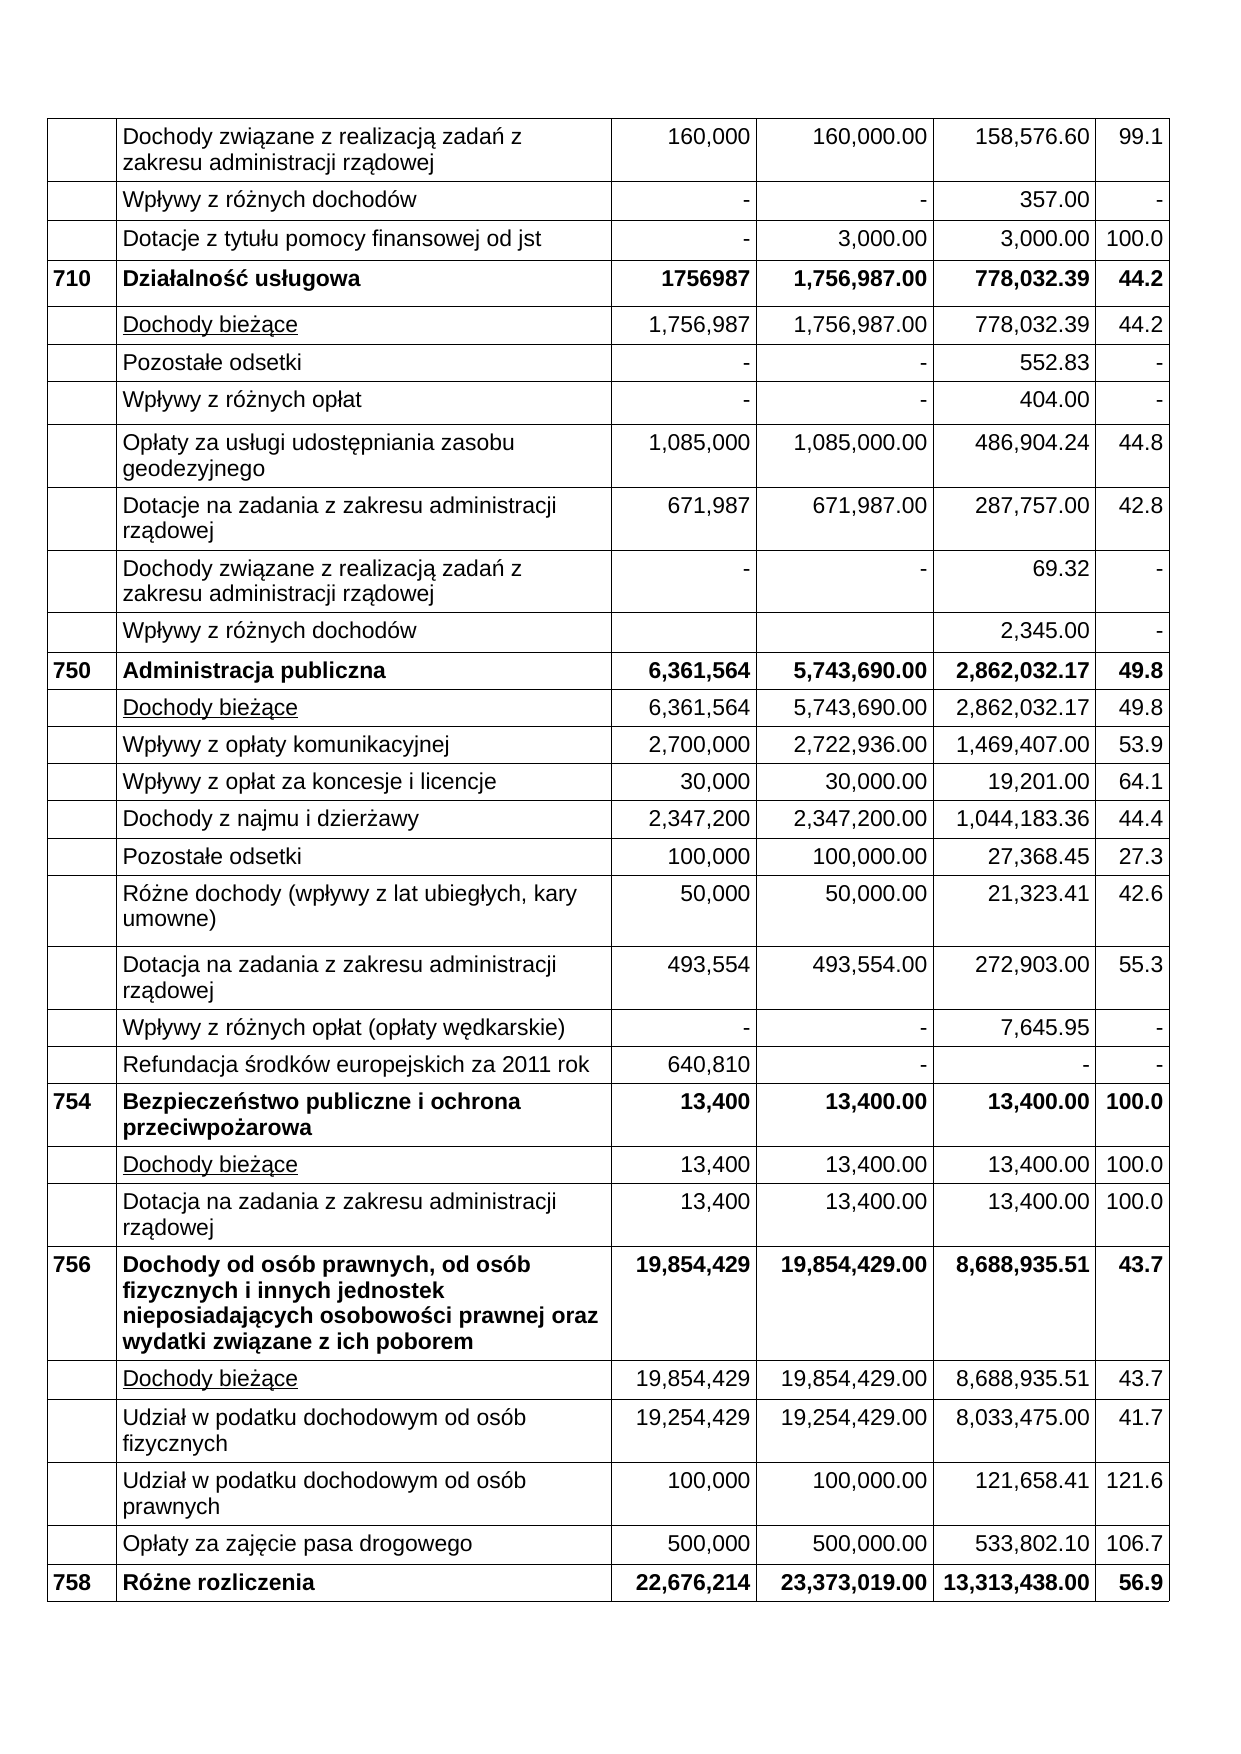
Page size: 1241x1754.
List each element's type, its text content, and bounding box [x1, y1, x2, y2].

table_cell [48, 839, 116, 875]
table_cell 27 368,45 [934, 839, 1095, 875]
table_cell 56,9 [1096, 1565, 1169, 1601]
table_cell 671 987 [612, 488, 756, 549]
table_cell [48, 488, 116, 549]
table_cell [757, 613, 933, 652]
table_cell 758 [48, 1565, 116, 1601]
table_cell Udział w podatku dochodowym od osób fizycznych [117, 1400, 611, 1462]
table_cell 19 854 429 [612, 1361, 756, 1399]
table_cell [48, 382, 116, 424]
table_cell 2 345,00 [934, 613, 1095, 652]
table_cell 493 554,00 [757, 947, 933, 1009]
table_cell [48, 1400, 116, 1462]
table_cell 19 201,00 [934, 764, 1095, 800]
table_cell 7 645,95 [934, 1010, 1095, 1046]
table_cell 486 904,24 [934, 425, 1095, 487]
table_cell 19 854 429,00 [757, 1247, 933, 1360]
table_cell Dochody związane z realizacją zadań z zakresu administracji rządowej [117, 551, 611, 612]
table_cell [48, 876, 116, 946]
table_cell - [612, 382, 756, 424]
table_cell 100 000 [612, 839, 756, 875]
table_cell - [1096, 551, 1169, 612]
table_cell [48, 221, 116, 259]
table_cell - [1096, 382, 1169, 424]
table_cell 3 000,00 [934, 221, 1095, 259]
table_cell 500 000,00 [757, 1526, 933, 1564]
table_cell 552,83 [934, 345, 1095, 381]
table_cell 13 400,00 [757, 1184, 933, 1246]
table_cell 19 254 429 [612, 1400, 756, 1462]
table_cell [48, 1147, 116, 1183]
table_cell Dochody bieżące [117, 1361, 611, 1399]
table_cell 13 400,00 [934, 1147, 1095, 1183]
table_cell - [612, 221, 756, 259]
table_cell Dochody od osób prawnych, od osób fizycznych i innych jednostek nieposiadających osobowości prawnej oraz wydatki związane z ich poborem [117, 1247, 611, 1360]
table_cell Dotacje z tytułu pomocy finansowej od jst [117, 221, 611, 259]
table_cell 1 756 987,00 [757, 261, 933, 306]
table_cell 671 987,00 [757, 488, 933, 549]
table_cell 2 862 032,17 [934, 690, 1095, 726]
table_cell 778 032,39 [934, 307, 1095, 343]
table_cell 1 756 987,00 [757, 307, 933, 343]
table_cell - [757, 182, 933, 220]
table_cell 64,1 [1096, 764, 1169, 800]
table_cell [48, 425, 116, 487]
table_cell Różne dochody (wpływy z lat ubiegłych, kary umowne) [117, 876, 611, 946]
table_cell 3 000,00 [757, 221, 933, 259]
table_cell 404,00 [934, 382, 1095, 424]
table_cell - [757, 382, 933, 424]
table_cell Pozostałe odsetki [117, 839, 611, 875]
table_cell 19 854 429 [612, 1247, 756, 1360]
table_cell - [757, 345, 933, 381]
table_cell Opłaty za usługi udostępniania zasobu geodezyjnego [117, 425, 611, 487]
table_cell 2 347 200 [612, 801, 756, 837]
table_cell 44,2 [1096, 307, 1169, 343]
table_cell Wpływy z opłat za koncesje i licencje [117, 764, 611, 800]
table_cell 1 085 000,00 [757, 425, 933, 487]
table_cell 13 400 [612, 1147, 756, 1183]
table_cell 99,1 [1096, 119, 1169, 181]
table_cell 27,3 [1096, 839, 1169, 875]
table_cell 1 085 000 [612, 425, 756, 487]
table_cell 42,8 [1096, 488, 1169, 549]
table_cell 493 554 [612, 947, 756, 1009]
table_cell 640 810 [612, 1047, 756, 1083]
table_cell 44,4 [1096, 801, 1169, 837]
table_cell [48, 764, 116, 800]
table_cell 100 000 [612, 1463, 756, 1525]
table_cell 754 [48, 1084, 116, 1146]
table_cell 8 033 475,00 [934, 1400, 1095, 1462]
table_cell - [612, 1010, 756, 1046]
table_cell - [612, 551, 756, 612]
table_cell [612, 613, 756, 652]
table_cell 160 000,00 [757, 119, 933, 181]
table_cell 750 [48, 653, 116, 689]
table_cell [48, 1184, 116, 1246]
table_cell 1756987 [612, 261, 756, 306]
table_cell Dotacja na zadania z zakresu administracji rządowej [117, 947, 611, 1009]
table_cell Pozostałe odsetki [117, 345, 611, 381]
table_cell 43,7 [1096, 1247, 1169, 1360]
table_cell 1 756 987 [612, 307, 756, 343]
table_cell 50 000 [612, 876, 756, 946]
table_cell 272 903,00 [934, 947, 1095, 1009]
table_cell [48, 182, 116, 220]
table_cell Różne rozliczenia [117, 1565, 611, 1601]
table_cell 100,0 [1096, 1147, 1169, 1183]
table_cell 19 254 429,00 [757, 1400, 933, 1462]
table_cell Wpływy z różnych opłat (opłaty wędkarskie) [117, 1010, 611, 1046]
table_cell Dochody bieżące [117, 1147, 611, 1183]
table_cell [48, 727, 116, 763]
table_cell 49,8 [1096, 653, 1169, 689]
table_cell 53,9 [1096, 727, 1169, 763]
table_cell 13 313 438,00 [934, 1565, 1095, 1601]
table_cell - [757, 1047, 933, 1083]
table_cell 41,7 [1096, 1400, 1169, 1462]
table_cell 100,0 [1096, 221, 1169, 259]
table_cell 44,8 [1096, 425, 1169, 487]
table_cell 2 722 936,00 [757, 727, 933, 763]
table_cell 13 400,00 [757, 1084, 933, 1146]
table_cell 100,0 [1096, 1084, 1169, 1146]
table_cell 1 469 407,00 [934, 727, 1095, 763]
table_cell 357,00 [934, 182, 1095, 220]
table_cell [48, 1361, 116, 1399]
table_cell 500 000 [612, 1526, 756, 1564]
table_cell [48, 1010, 116, 1046]
table_cell - [1096, 345, 1169, 381]
table_cell 100,0 [1096, 1184, 1169, 1246]
table_cell - [1096, 1010, 1169, 1046]
table_cell 756 [48, 1247, 116, 1360]
table_cell Udział w podatku dochodowym od osób prawnych [117, 1463, 611, 1525]
table_cell Dochody bieżące [117, 307, 611, 343]
table_cell Wpływy z różnych dochodów [117, 613, 611, 652]
table_cell 778 032,39 [934, 261, 1095, 306]
table_cell Dotacje na zadania z zakresu administracji rządowej [117, 488, 611, 549]
table_cell [48, 690, 116, 726]
table_cell 43,7 [1096, 1361, 1169, 1399]
table_cell 13 400 [612, 1184, 756, 1246]
table_cell 6 361 564 [612, 690, 756, 726]
table_cell 1 044 183,36 [934, 801, 1095, 837]
table_cell - [1096, 182, 1169, 220]
table_cell 49,8 [1096, 690, 1169, 726]
table_cell [48, 1463, 116, 1525]
table_cell Dotacja na zadania z zakresu administracji rządowej [117, 1184, 611, 1246]
table_cell 8 688 935,51 [934, 1247, 1095, 1360]
table_cell 55,3 [1096, 947, 1169, 1009]
table_cell [48, 1047, 116, 1083]
table_cell Opłaty za zajęcie pasa drogowego [117, 1526, 611, 1564]
table_cell Dochody związane z realizacją zadań z zakresu administracji rządowej [117, 119, 611, 181]
table_cell Wpływy z opłaty komunikacyjnej [117, 727, 611, 763]
table_cell [48, 613, 116, 652]
table_cell - [1096, 613, 1169, 652]
table_cell 50 000,00 [757, 876, 933, 946]
table_cell - [934, 1047, 1095, 1083]
table_cell Działalność usługowa [117, 261, 611, 306]
table_cell 533 802,10 [934, 1526, 1095, 1564]
table_cell 2 700 000 [612, 727, 756, 763]
table_cell 121 658,41 [934, 1463, 1095, 1525]
table_cell 5 743 690,00 [757, 653, 933, 689]
table_cell [48, 345, 116, 381]
table_cell 13 400,00 [934, 1184, 1095, 1246]
table_cell 30 000,00 [757, 764, 933, 800]
table_cell Dochody bieżące [117, 690, 611, 726]
table_cell 22 676 214 [612, 1565, 756, 1601]
table_cell 13 400,00 [757, 1147, 933, 1183]
table_cell - [1096, 1047, 1169, 1083]
table_cell 19 854 429,00 [757, 1361, 933, 1399]
table_cell 13 400 [612, 1084, 756, 1146]
table_cell [48, 119, 116, 181]
table_cell 69,32 [934, 551, 1095, 612]
table_cell 2 347 200,00 [757, 801, 933, 837]
table_cell [48, 947, 116, 1009]
table_cell 287 757,00 [934, 488, 1095, 549]
table_cell [48, 1526, 116, 1564]
table_cell 5 743 690,00 [757, 690, 933, 726]
table_cell 13 400,00 [934, 1084, 1095, 1146]
table_cell - [757, 551, 933, 612]
table_cell [48, 801, 116, 837]
table_cell Refundacja środków europejskich za 2011 rok [117, 1047, 611, 1083]
table_cell Bezpieczeństwo publiczne i ochrona przeciwpożarowa [117, 1084, 611, 1146]
table_cell 23 373 019,00 [757, 1565, 933, 1601]
table_cell 100 000,00 [757, 1463, 933, 1525]
table_cell 710 [48, 261, 116, 306]
table_cell 6 361 564 [612, 653, 756, 689]
table_cell 121,6 [1096, 1463, 1169, 1525]
table_cell 30 000 [612, 764, 756, 800]
table_cell 44,2 [1096, 261, 1169, 306]
table_cell Administracja publiczna [117, 653, 611, 689]
table_cell 160 000 [612, 119, 756, 181]
table_cell 158 576,60 [934, 119, 1095, 181]
table_cell Wpływy z różnych dochodów [117, 182, 611, 220]
table_cell Wpływy z różnych opłat [117, 382, 611, 424]
table_cell 8 688 935,51 [934, 1361, 1095, 1399]
table_cell 100 000,00 [757, 839, 933, 875]
table_cell 106,7 [1096, 1526, 1169, 1564]
table_cell - [757, 1010, 933, 1046]
table_cell [48, 551, 116, 612]
table_cell - [612, 345, 756, 381]
table_cell [48, 307, 116, 343]
table_cell 42,6 [1096, 876, 1169, 946]
table_cell Dochody z najmu i dzierżawy [117, 801, 611, 837]
table_cell 2 862 032,17 [934, 653, 1095, 689]
table_cell 21 323,41 [934, 876, 1095, 946]
table_cell - [612, 182, 756, 220]
